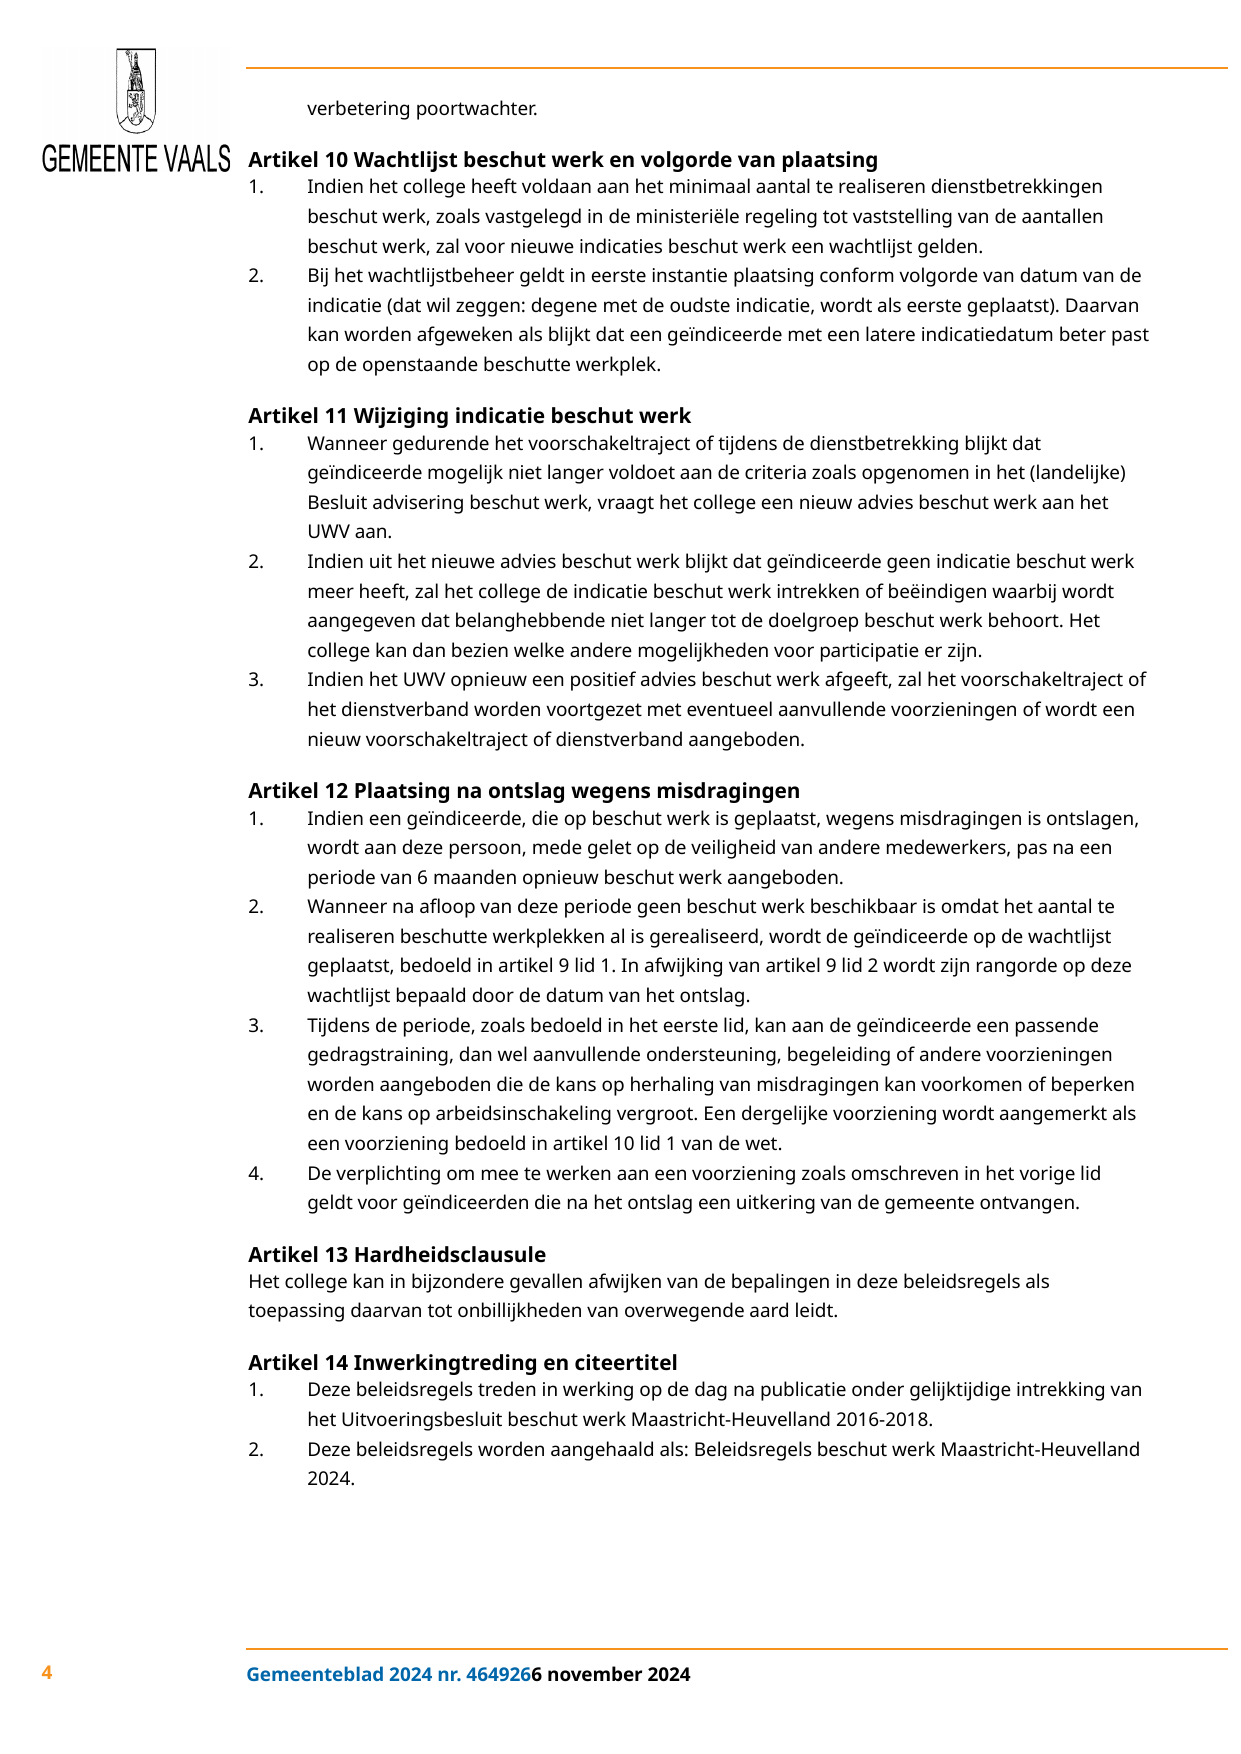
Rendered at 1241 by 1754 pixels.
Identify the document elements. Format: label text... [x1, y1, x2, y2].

list Wanneer na afloop van deze periode geen beschut werk beschikbaar is omdat het aantal te realiseren beschutte werkplekken al is gerealiseerd, wordt de geïndiceerde op de wachtlijst geplaatst, bedoeld in artikel 9 lid 1. In afwijking van artikel 9 lid 2 wordt zijn rangorde op deze wachtlijst bepaald door de datum van het ontslag. [248, 893, 1152, 1008]
list Deze beleidsregels worden aangehaald als: Beleidsregels beschut werk Maastricht-Heuvelland 2024. [248, 1436, 1152, 1491]
list De verplichting om mee te werken aan een voorziening zoals omschreven in het vorige lid geldt voor geïndiceerden die na het ontslag een uitkering van de gemeente ontvangen. [248, 1160, 1152, 1215]
list Wanneer gedurende het voorschakeltraject of tijdens de dienstbetrekking blijkt dat geïndiceerde mogelijk niet langer voldoet aan de criteria zoals opgenomen in het (landelijke) Besluit advisering beschut werk, vraagt het college een nieuw advies beschut werk aan het UWV aan. [248, 430, 1152, 544]
text Het college kan in bijzondere gevallen afwijken van de bepalingen in deze beleidsregels als toepassing daarvan tot onbillijkheden van overwegende aard leidt. [248, 1268, 1152, 1323]
list Deze beleidsregels treden in werking op de dag na publicatie onder gelijktijdige intrekking van het Uitvoeringsbesluit beschut werk Maastricht-Heuvelland 2016-2018. [248, 1377, 1152, 1432]
text Artikel 14 Inwerkingtreding en citeertitel [248, 1348, 1152, 1377]
list Indien een geïndiceerde, die op beschut werk is geplaatst, wegens misdragingen is ontslagen, wordt aan deze persoon, mede gelet op de veiligheid van andere medewerkers, pas na een periode van 6 maanden opnieuw beschut werk aangeboden. [248, 805, 1152, 889]
text Artikel 12 Plaatsing na ontslag wegens misdragingen [248, 776, 1152, 805]
text Artikel 13 Hardheidsclausule [248, 1240, 1152, 1268]
picture [41, 47, 231, 172]
list Tijdens de periode, zoals bedoeld in het eerste lid, kan aan de geïndiceerde een passende gedragstraining, dan wel aanvullende ondersteuning, begeleiding of andere voorzieningen worden aangeboden die de kans op herhaling van misdragingen kan voorkomen of beperken en de kans op arbeidsinschakeling vergroot. Een dergelijke voorziening wordt aangemerkt als een voorziening bedoeld in artikel 10 lid 1 van de wet. [248, 1012, 1152, 1156]
list Indien uit het nieuwe advies beschut werk blijkt dat geïndiceerde geen indicatie beschut werk meer heeft, zal het college de indicatie beschut werk intrekken of beëindigen waarbij wordt aangegeven dat belanghebbende niet langer tot de doelgroep beschut werk behoort. Het college kan dan bezien welke andere mogelijkheden voor participatie er zijn. [248, 548, 1152, 663]
text Artikel 11 Wijziging indicatie beschut werk [248, 402, 1152, 430]
list verbetering poortwachter. [248, 95, 1152, 121]
list Indien het college heeft voldaan aan het minimaal aantal te realiseren dienstbetrekkingen beschut werk, zoals vastgelegd in de ministeriële regeling tot vaststelling van de aantallen beschut werk, zal voor nieuwe indicaties beschut werk een wachtlijst gelden. [248, 174, 1152, 258]
list Bij het wachtlijstbeheer geldt in eerste instantie plaatsing conform volgorde van datum van de indicatie (dat wil zeggen: degene met de oudste indicatie, wordt als eerste geplaatst). Daarvan kan worden afgeweken als blijkt dat een geïndiceerde met een latere indicatiedatum beter past op de openstaande beschutte werkplek. [248, 262, 1152, 377]
text Artikel 10 Wachtlijst beschut werk en volgorde van plaatsing [248, 145, 1152, 174]
list Indien het UWV opnieuw een positief advies beschut werk afgeeft, zal het voorschakeltraject of het dienstverband worden voortgezet met eventueel aanvullende voorzieningen of wordt een nieuw voorschakeltraject of dienstverband aangeboden. [248, 667, 1152, 752]
